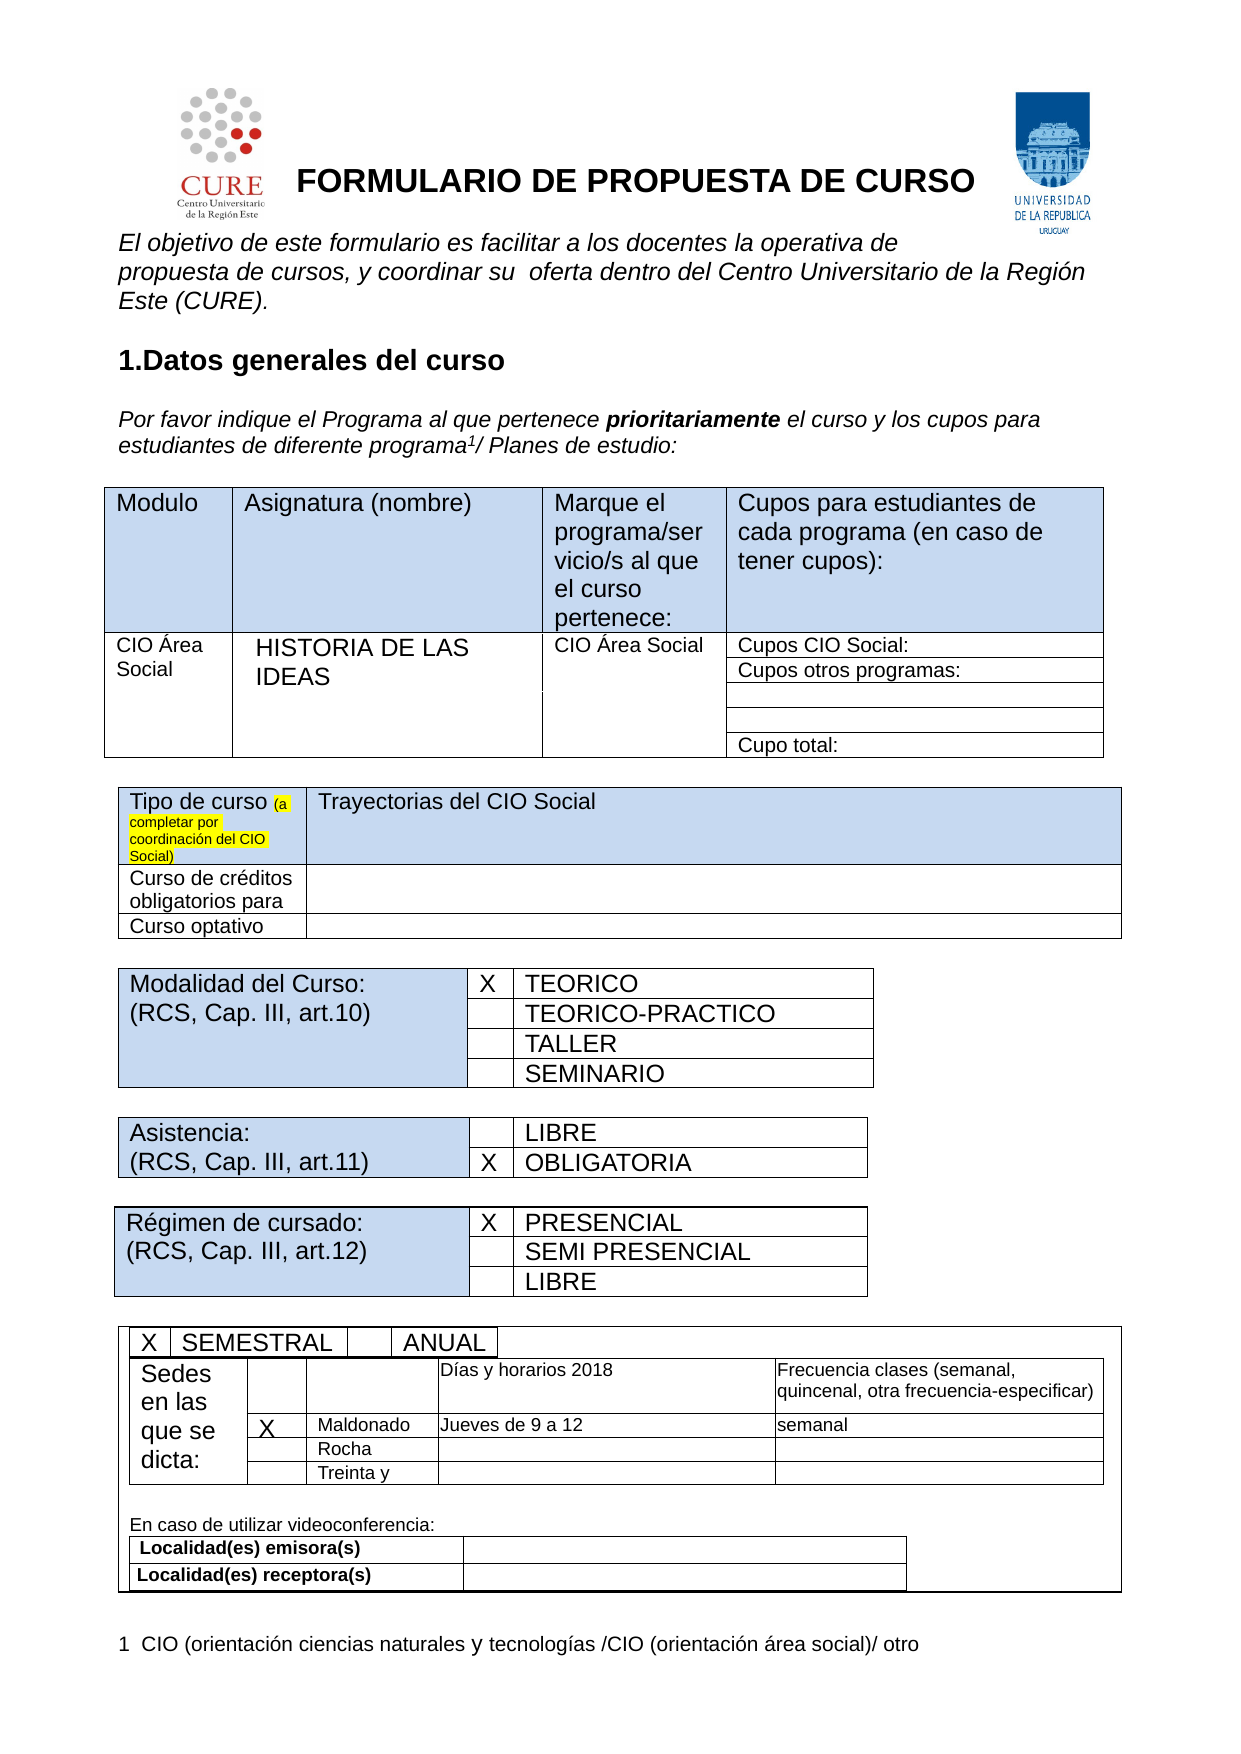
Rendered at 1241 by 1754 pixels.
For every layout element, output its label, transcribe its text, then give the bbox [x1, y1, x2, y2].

table_header [464, 1537, 906, 1563]
table_header Sedes en las que se dicta: [130, 1359, 247, 1484]
table_header LIBRE [514, 1118, 867, 1147]
table_cell SEMINARIO [514, 1059, 873, 1087]
table_header Tipo de curso (a completar por coordinación del CIO Social) [119, 788, 306, 864]
table_header Cupos para estudiantes de cada programa (en caso de tener cupos): [727, 488, 1103, 632]
text El objetivo de este formulario es facilitar a los docentes la operativa de propuesta de cursos, y coordinar su oferta dentro del Centro Universitario de la Región Este (CURE). [118, 228, 1107, 314]
table_cell [439, 1438, 775, 1461]
table_header [1122, 1326, 1128, 1591]
text CIO (orientación ciencias naturales y tecnologías /CIO (orientación área social)/ otro [118, 1630, 1107, 1656]
picture [177, 88, 265, 220]
table_header Asistencia: (RCS, Cap. III, art.11) [119, 1118, 469, 1177]
table_header X [470, 1208, 513, 1236]
table_cell SEMI PRESENCIAL [514, 1237, 867, 1266]
text FORMULARIO DE PROPUESTA DE CURSO [265, 161, 1007, 199]
table_cell Cupo total: [727, 733, 1103, 757]
table_header HISTORIA DE LAS IDEAS [245, 634, 542, 691]
table_cell Cupos CIO Social: [727, 633, 1103, 657]
table_header Modulo [105, 488, 232, 632]
table_cell CIO Área Social [105, 633, 232, 757]
table_header [307, 1359, 438, 1413]
table_header PRESENCIAL [514, 1208, 867, 1236]
table_cell TALLER [514, 1029, 873, 1057]
table_header Asignatura (nombre) [233, 488, 542, 632]
table_header ANUAL [392, 1328, 497, 1356]
table_header Régimen de cursado: (RCS, Cap. III, art.12) [115, 1208, 469, 1296]
text [118, 161, 177, 199]
table_cell semanal [776, 1414, 1103, 1437]
table_cell [468, 1029, 513, 1057]
table_cell LIBRE [514, 1267, 867, 1296]
table_header [113, 1326, 118, 1591]
table_header Trayectorias del CIO Social [307, 788, 1121, 864]
table_cell [439, 1462, 775, 1484]
table_cell [727, 683, 1103, 707]
table_header En caso de utilizar videoconferencia: [119, 1327, 1121, 1591]
table_cell [470, 1267, 513, 1296]
table_header X [468, 969, 513, 998]
table_cell Curso optativo [119, 914, 306, 938]
table_cell Localidad(es) receptora(s) [130, 1564, 463, 1590]
list Datos generales del curso [118, 343, 1107, 377]
table_cell CIO Área Social [543, 633, 726, 757]
table_cell [307, 865, 1121, 913]
picture [1007, 88, 1098, 239]
table_header X [130, 1328, 170, 1356]
table_header [348, 1328, 391, 1356]
table_cell Jueves de 9 a 12 [439, 1414, 775, 1437]
table_cell [727, 708, 1103, 732]
table_cell [776, 1462, 1103, 1484]
table_header [470, 1118, 513, 1147]
table_cell Maldonado [307, 1414, 438, 1437]
table_cell OBLIGATORIA [514, 1148, 867, 1177]
table_cell [307, 914, 1121, 938]
table_cell TEORICO-PRACTICO [514, 999, 873, 1028]
table_header [248, 1359, 306, 1413]
table_header SEMESTRAL [171, 1328, 347, 1356]
table_cell [233, 633, 542, 757]
table_cell [776, 1438, 1103, 1461]
table_cell [468, 1059, 513, 1087]
table_header Localidad(es) emisora(s) [130, 1537, 463, 1563]
table_cell X [470, 1148, 513, 1177]
text Por favor indique el Programa al que pertenece prioritariamente el curso y los cupos para estudiantes de diferente programa/ Planes de estudio: [118, 406, 1107, 458]
table_cell [248, 1462, 306, 1484]
table_cell Treinta y Tres [307, 1462, 438, 1484]
table_header Marque el programa/servicio/s al que el curso pertenece: [543, 488, 726, 632]
table_header Días y horarios 2018 [439, 1359, 775, 1413]
table_cell Cupos otros programas: [727, 658, 1103, 682]
table_cell X [248, 1414, 306, 1437]
table_cell Curso de créditos obligatorios para [119, 865, 306, 913]
table_cell [464, 1564, 906, 1590]
table_cell [248, 1438, 306, 1461]
table_header Frecuencia clases (semanal, quincenal, otra frecuencia-especificar) [776, 1359, 1103, 1413]
table_cell Rocha [307, 1438, 438, 1461]
table_header Modalidad del Curso: (RCS, Cap. III, art.10) [119, 969, 467, 1087]
table_cell [468, 999, 513, 1028]
table_header TEORICO [514, 969, 873, 998]
table_cell [470, 1237, 513, 1266]
